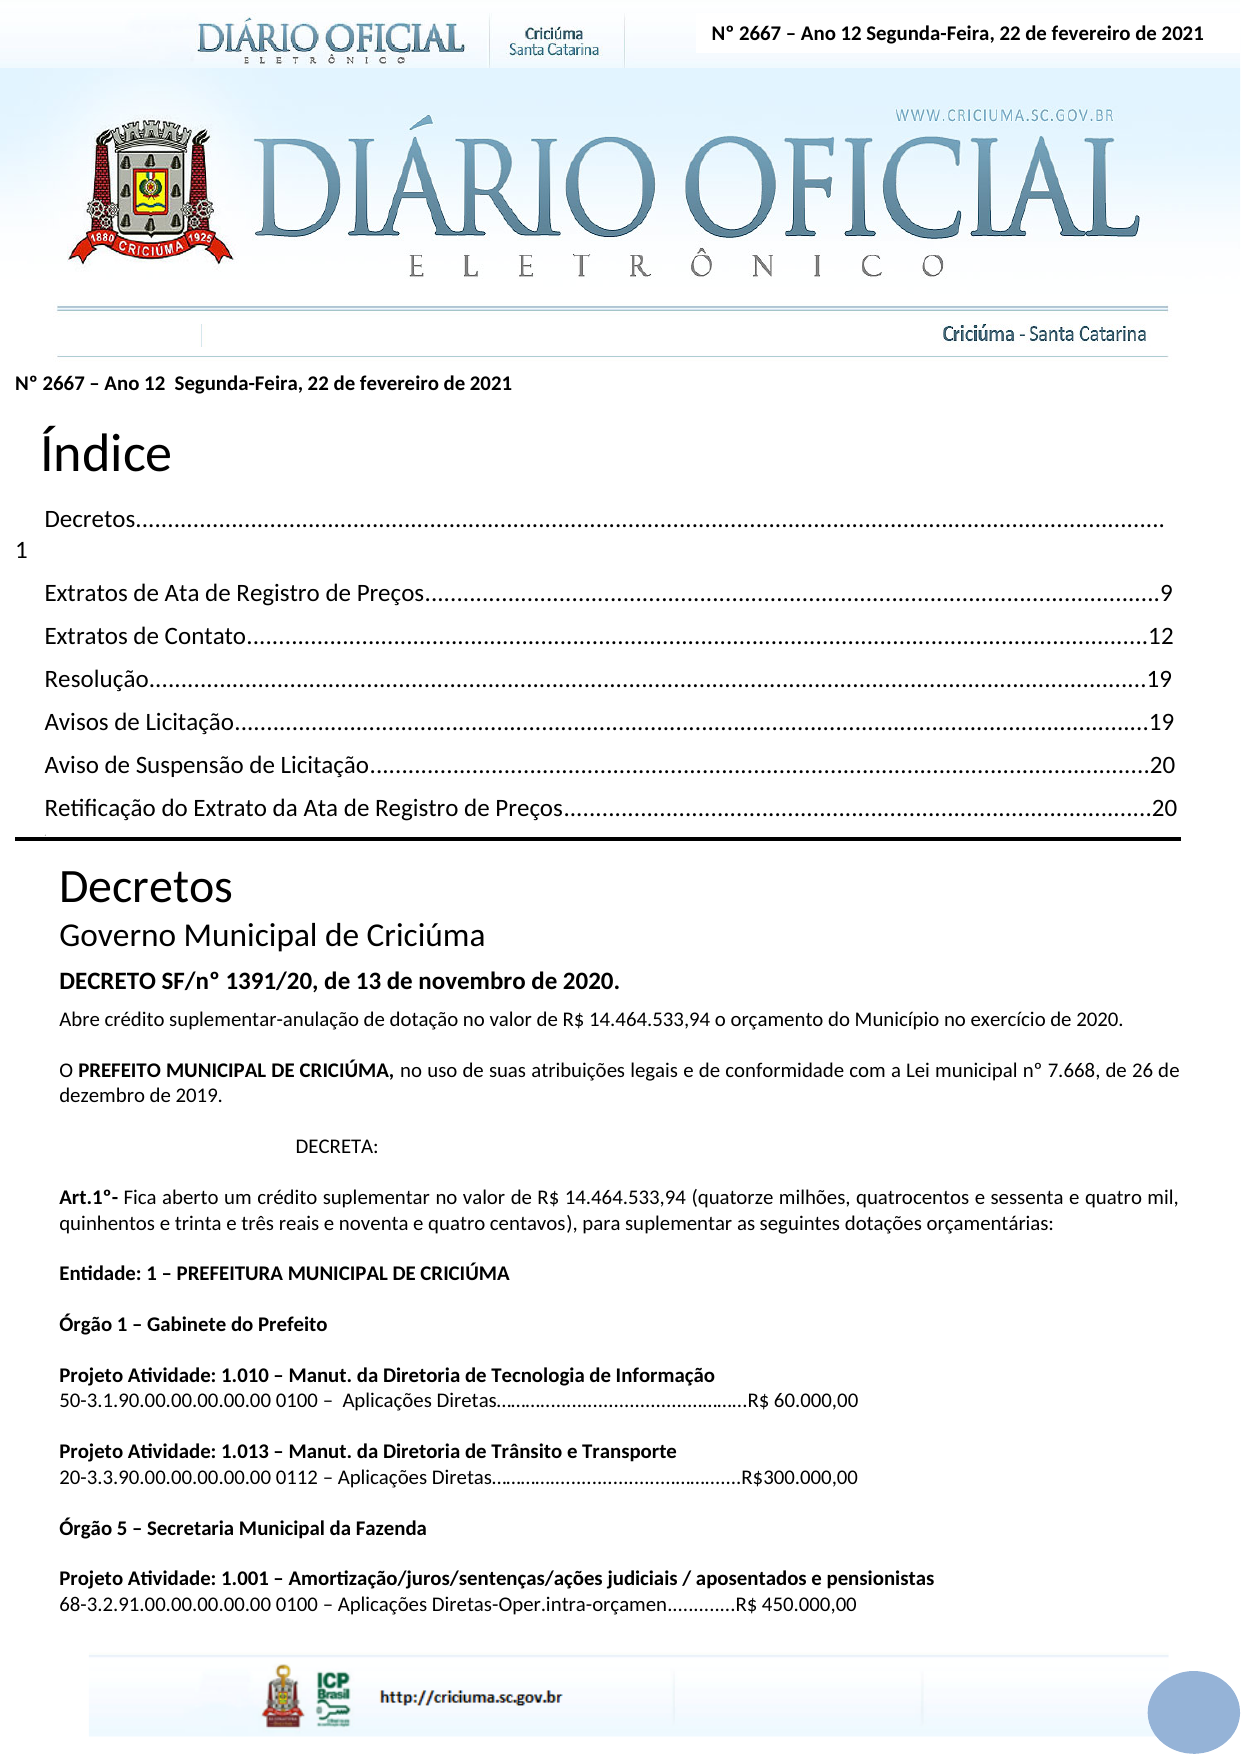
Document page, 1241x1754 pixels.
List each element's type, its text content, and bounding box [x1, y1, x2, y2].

text Resolução............................................................................................................................................................19 [15, 663, 1181, 693]
text Avisos de Licitação...............................................................................................................................................19 [15, 706, 1181, 736]
text DECRETO SF/nº 1391/20, de 13 de novembro de 2020. [59, 966, 1181, 996]
text Aviso de Suspensão de Licitação..........................................................................................................................20 [15, 749, 1181, 779]
text Governo Municipal de Criciúma [59, 914, 1181, 955]
text O PREFEITO MUNICIPAL DE CRICIÚMA, no uso de suas atribuições legais e de conformidade com a Lei municipal nº 7.668, de 26 de dezembro de 2019. [59, 1057, 1181, 1108]
text Nº 2667 – Ano 12 Segunda-Feira, 22 de fevereiro de 2021 [15, 370, 529, 395]
text 68-3.2.91.00.00.00.00.00 0100 – Aplicações Diretas-Oper.intra-orçamen.............R$ 450.000,00 [59, 1591, 1181, 1616]
text Projeto Atividade: 1.013 – Manut. da Diretoria de Trânsito e Transporte [59, 1438, 1181, 1464]
text Órgão 1 – Gabinete do Prefeito [59, 1311, 1181, 1337]
text DECRETA: [59, 1133, 1181, 1159]
text Projeto Atividade: 1.010 – Manut. da Diretoria de Tecnologia de Informação [59, 1362, 1181, 1388]
text Órgão 5 – Secretaria Municipal da Fazenda [59, 1515, 1181, 1540]
text 20-3.3.90.00.00.00.00.00 0112 – Aplicações Diretas…………........................…….......R$300.000,00 [59, 1464, 1181, 1489]
text Projeto Atividade: 1.001 – Amortização/juros/sentenças/ações judiciais / aposentados e pensionistas [59, 1566, 1181, 1591]
text Retificação do Extrato da Ata de Registro de Preços............................................................................................20 [15, 792, 1181, 822]
text Art.1º- Fica aberto um crédito suplementar no valor de R$ 14.464.533,94 (quatorze milhões, quatrocentos e sessenta e quatro mil, quinhentos e trinta e três reais e noventa e quatro centavos), para suplementar as seguintes dotações orçamentárias: [59, 1184, 1181, 1235]
text Extratos de Contato.............................................................................................................................................12 [15, 620, 1181, 650]
text Entidade: 1 – PREFEITURA MUNICIPAL DE CRICIÚMA [59, 1261, 1181, 1286]
text Extratos de Ata de Registro de Preços...................................................................................................................9 [15, 577, 1181, 607]
text Abre crédito suplementar-anulação de dotação no valor de R$ 14.464.533,94 o orçamento do Município no exercício de 2020. [59, 1006, 1181, 1032]
text 50-3.1.90.00.00.00.00.00 0100 – Aplicações Diretas………...............................……...R$ 60.000,00 [59, 1388, 1181, 1413]
text Decretos [59, 856, 1181, 914]
text Índice [40, 419, 202, 485]
text Decretos.................................................................................................................................................................1 [15, 503, 1181, 564]
